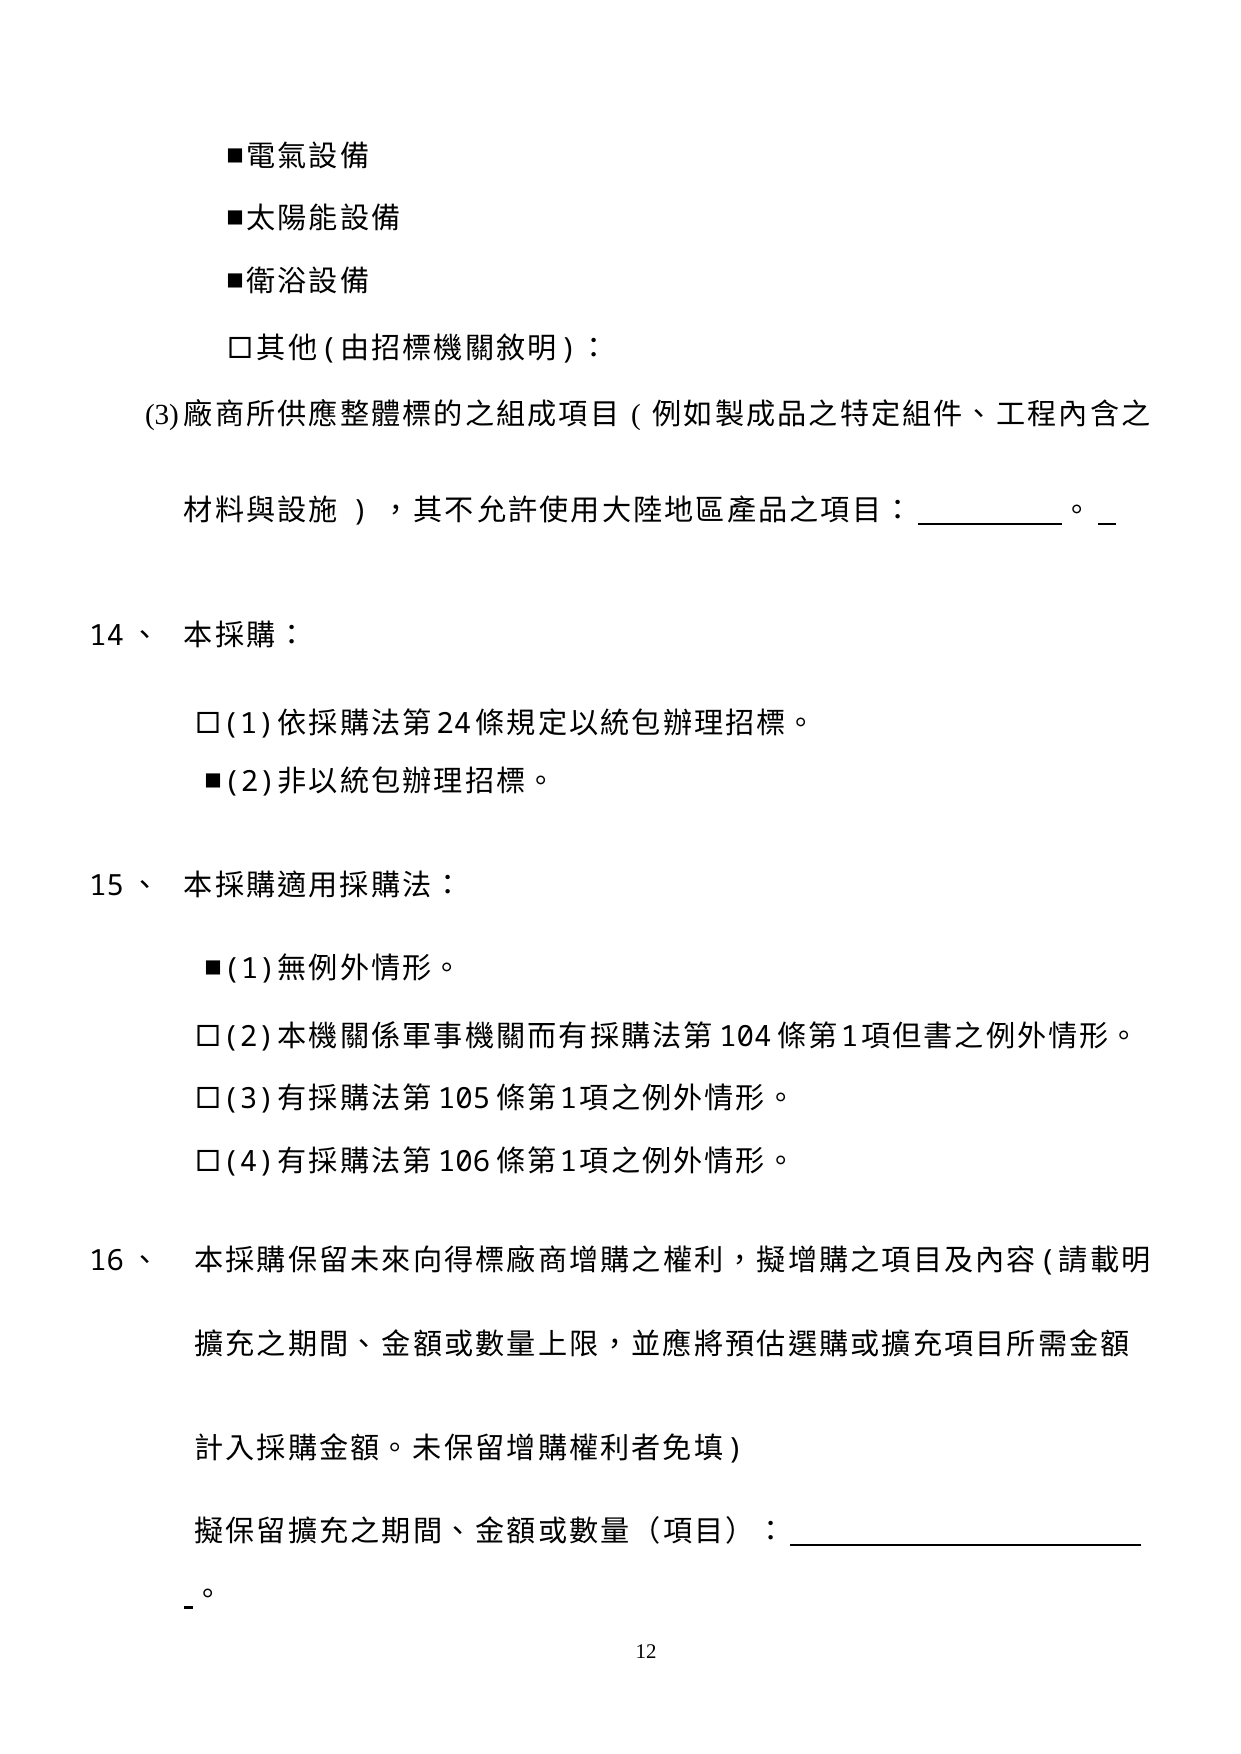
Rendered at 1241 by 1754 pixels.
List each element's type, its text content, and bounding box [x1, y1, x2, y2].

text (3)廠商所供應整體標的之組成項目(例如製成品之特定組件、工程內含之材料與設施)，其不允許使用大陸地區產品之項目： 。 [141, 362, 1151, 550]
text 其他(由招標機關敘明)： [222, 300, 1151, 362]
text (4)有採購法第106條第1項之例外情形。 [184, 1112, 1151, 1175]
text (1)依採購法第24條規定以統包辦理招標。 [89, 675, 1151, 737]
text ■太陽能設備 [222, 175, 1151, 237]
text ■衛浴設備 [222, 237, 1151, 300]
text (2)本機關係軍事機關而有採購法第104條第1項但書之例外情形。 [184, 987, 1151, 1050]
text 擬保留擴充之期間、金額或數量（項目）： 。 [184, 1487, 1151, 1612]
text ■(2)非以統包辦理招標。 [89, 737, 1151, 800]
text ■(1)無例外情形。 [89, 925, 1151, 987]
list 本採購： [89, 550, 1151, 675]
list 本採購保留未來向得標廠商增購之權利，擬增購之項目及內容(請載明擴充之期間、金額或數量上限，並應將預估選購或擴充項目所需金額計入採購金額。未保留增購權利者免填) [89, 1175, 1151, 1487]
list 本採購適用採購法： [89, 800, 1151, 925]
text ■電氣設備 [222, 112, 1151, 175]
text (3)有採購法第105條第1項之例外情形。 [184, 1050, 1151, 1112]
